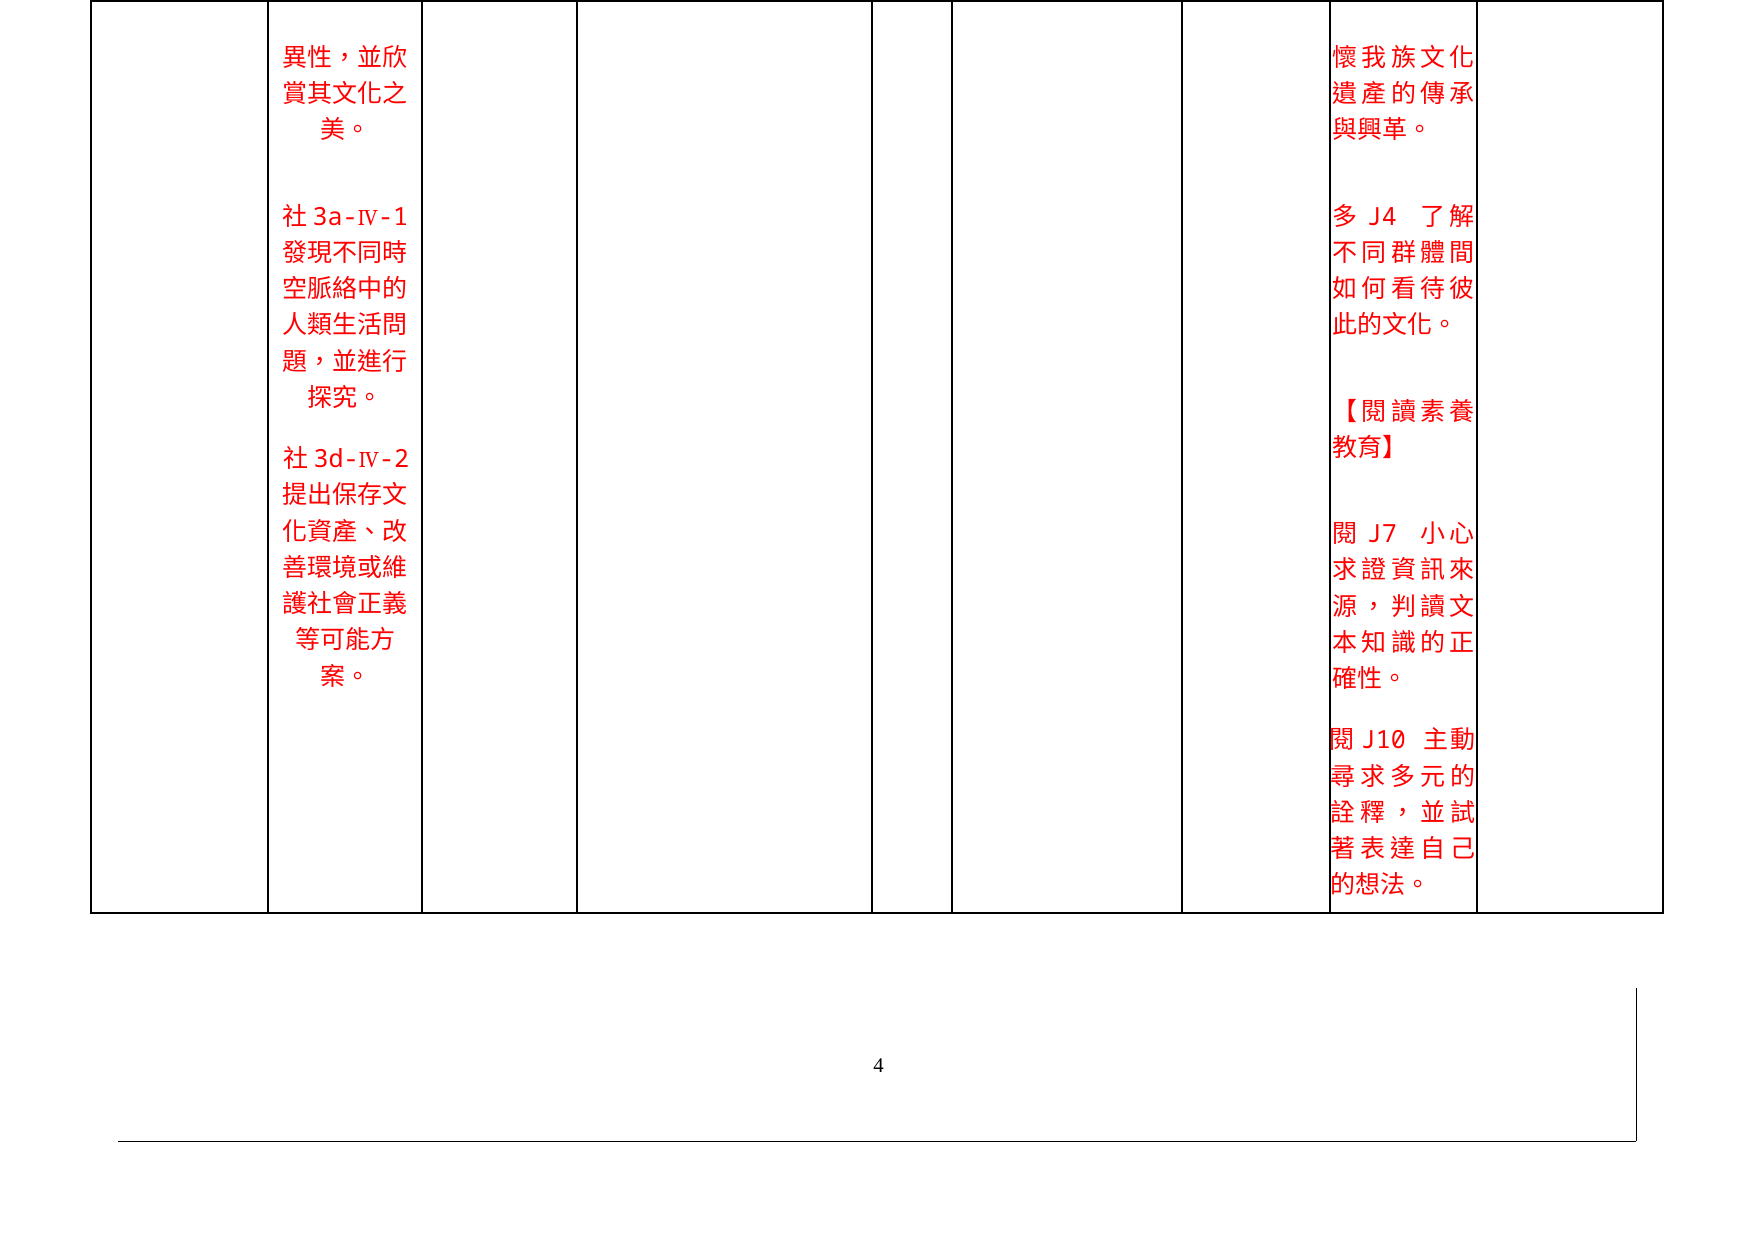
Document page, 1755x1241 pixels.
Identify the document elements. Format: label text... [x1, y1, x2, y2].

table_cell [92, 2, 267, 912]
table_cell [578, 2, 871, 912]
table_cell 異性，並欣賞其文化之美。 社3a-Ⅳ-1 發現不同時空脈絡中的人類生活問題，並進行探究。 社3d-Ⅳ-2 提出保存文化資產、改善環境或維護社會正義等可能方案。 [269, 2, 421, 912]
table_cell [873, 2, 951, 912]
table_cell [953, 2, 1181, 912]
table_cell [423, 2, 576, 912]
table_cell [1183, 2, 1329, 912]
table_cell 懷我族文化遺產的傳承與興革。 多J4 了解不同群體間如何看待彼此的文化。 【閱讀素養教育】 閱J7 小心求證資訊來源，判讀文本知識的正確性。 閱J10 主動尋求多元的詮釋，並試著表達自己的想法。 [1331, 2, 1476, 912]
table_cell [1478, 2, 1662, 912]
